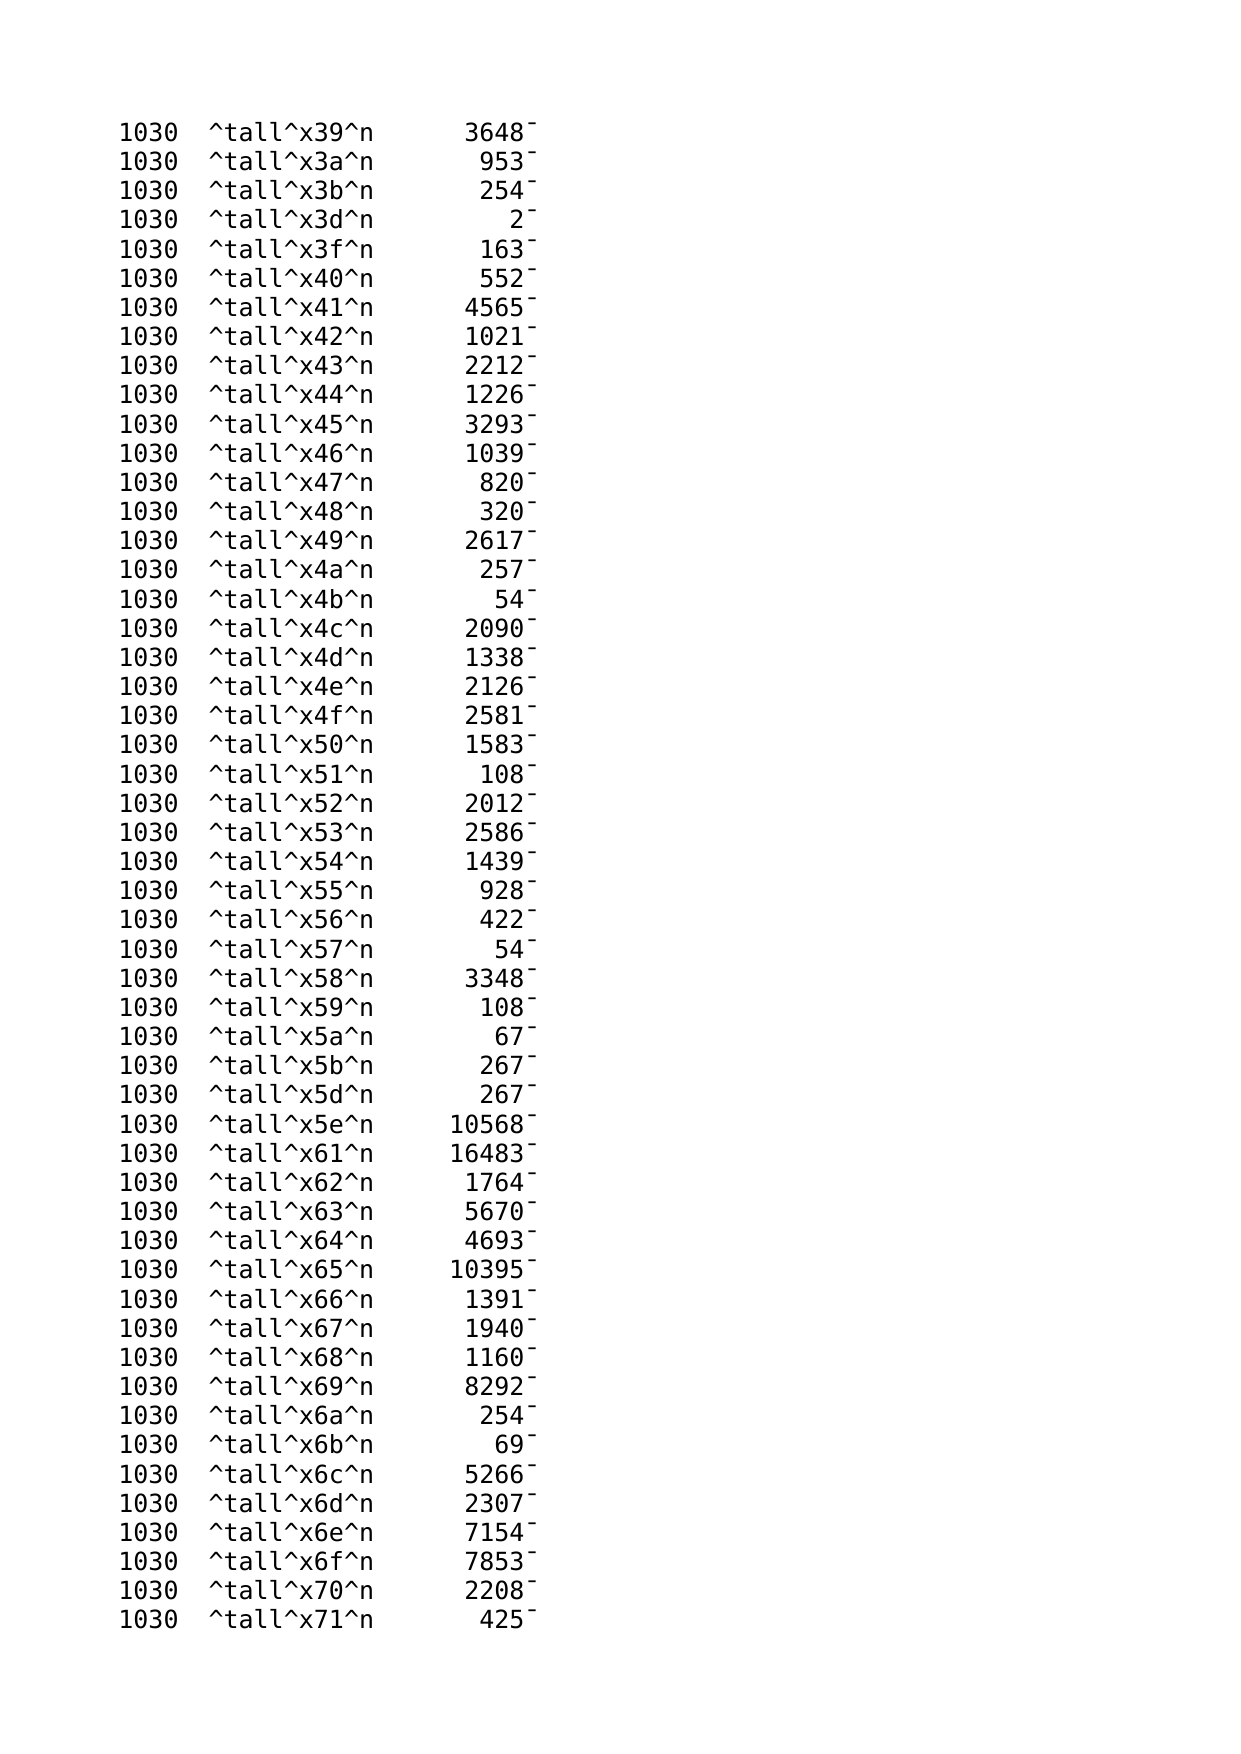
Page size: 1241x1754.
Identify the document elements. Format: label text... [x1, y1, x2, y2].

text 1030 ^tall^x39^n 3648¯ 1030 ^tall^x3a^n 953¯ 1030 ^tall^x3b^n 254¯ 1030 ^tall^x3d^n 2¯ 1030 ^tall^x3f^n 163¯ 1030 ^tall^x40^n 552¯ 1030 ^tall^x41^n 4565¯ 1030 ^tall^x42^n 1021¯ 1030 ^tall^x43^n 2212¯ 1030 ^tall^x44^n 1226¯ 1030 ^tall^x45^n 3293¯ 1030 ^tall^x46^n 1039¯ 1030 ^tall^x47^n 820¯ 1030 ^tall^x48^n 320¯ 1030 ^tall^x49^n 2617¯ 1030 ^tall^x4a^n 257¯ 1030 ^tall^x4b^n 54¯ 1030 ^tall^x4c^n 2090¯ 1030 ^tall^x4d^n 1338¯ 1030 ^tall^x4e^n 2126¯ 1030 ^tall^x4f^n 2581¯ 1030 ^tall^x50^n 1583¯ 1030 ^tall^x51^n 108¯ 1030 ^tall^x52^n 2012¯ 1030 ^tall^x53^n 2586¯ 1030 ^tall^x54^n 1439¯ 1030 ^tall^x55^n 928¯ 1030 ^tall^x56^n 422¯ 1030 ^tall^x57^n 54¯ 1030 ^tall^x58^n 3348¯ 1030 ^tall^x59^n 108¯ 1030 ^tall^x5a^n 67¯ 1030 ^tall^x5b^n 267¯ 1030 ^tall^x5d^n 267¯ 1030 ^tall^x5e^n 10568¯ 1030 ^tall^x61^n 16483¯ 1030 ^tall^x62^n 1764¯ 1030 ^tall^x63^n 5670¯ 1030 ^tall^x64^n 4693¯ 1030 ^tall^x65^n 10395¯ 1030 ^tall^x66^n 1391¯ 1030 ^tall^x67^n 1940¯ 1030 ^tall^x68^n 1160¯ 1030 ^tall^x69^n 8292¯ 1030 ^tall^x6a^n 254¯ 1030 ^tall^x6b^n 69¯ 1030 ^tall^x6c^n 5266¯ 1030 ^tall^x6d^n 2307¯ 1030 ^tall^x6e^n 7154¯ 1030 ^tall^x6f^n 7853¯ 1030 ^tall^x70^n 2208¯ 1030 ^tall^x71^n 425¯ [118, 118, 1122, 1635]
